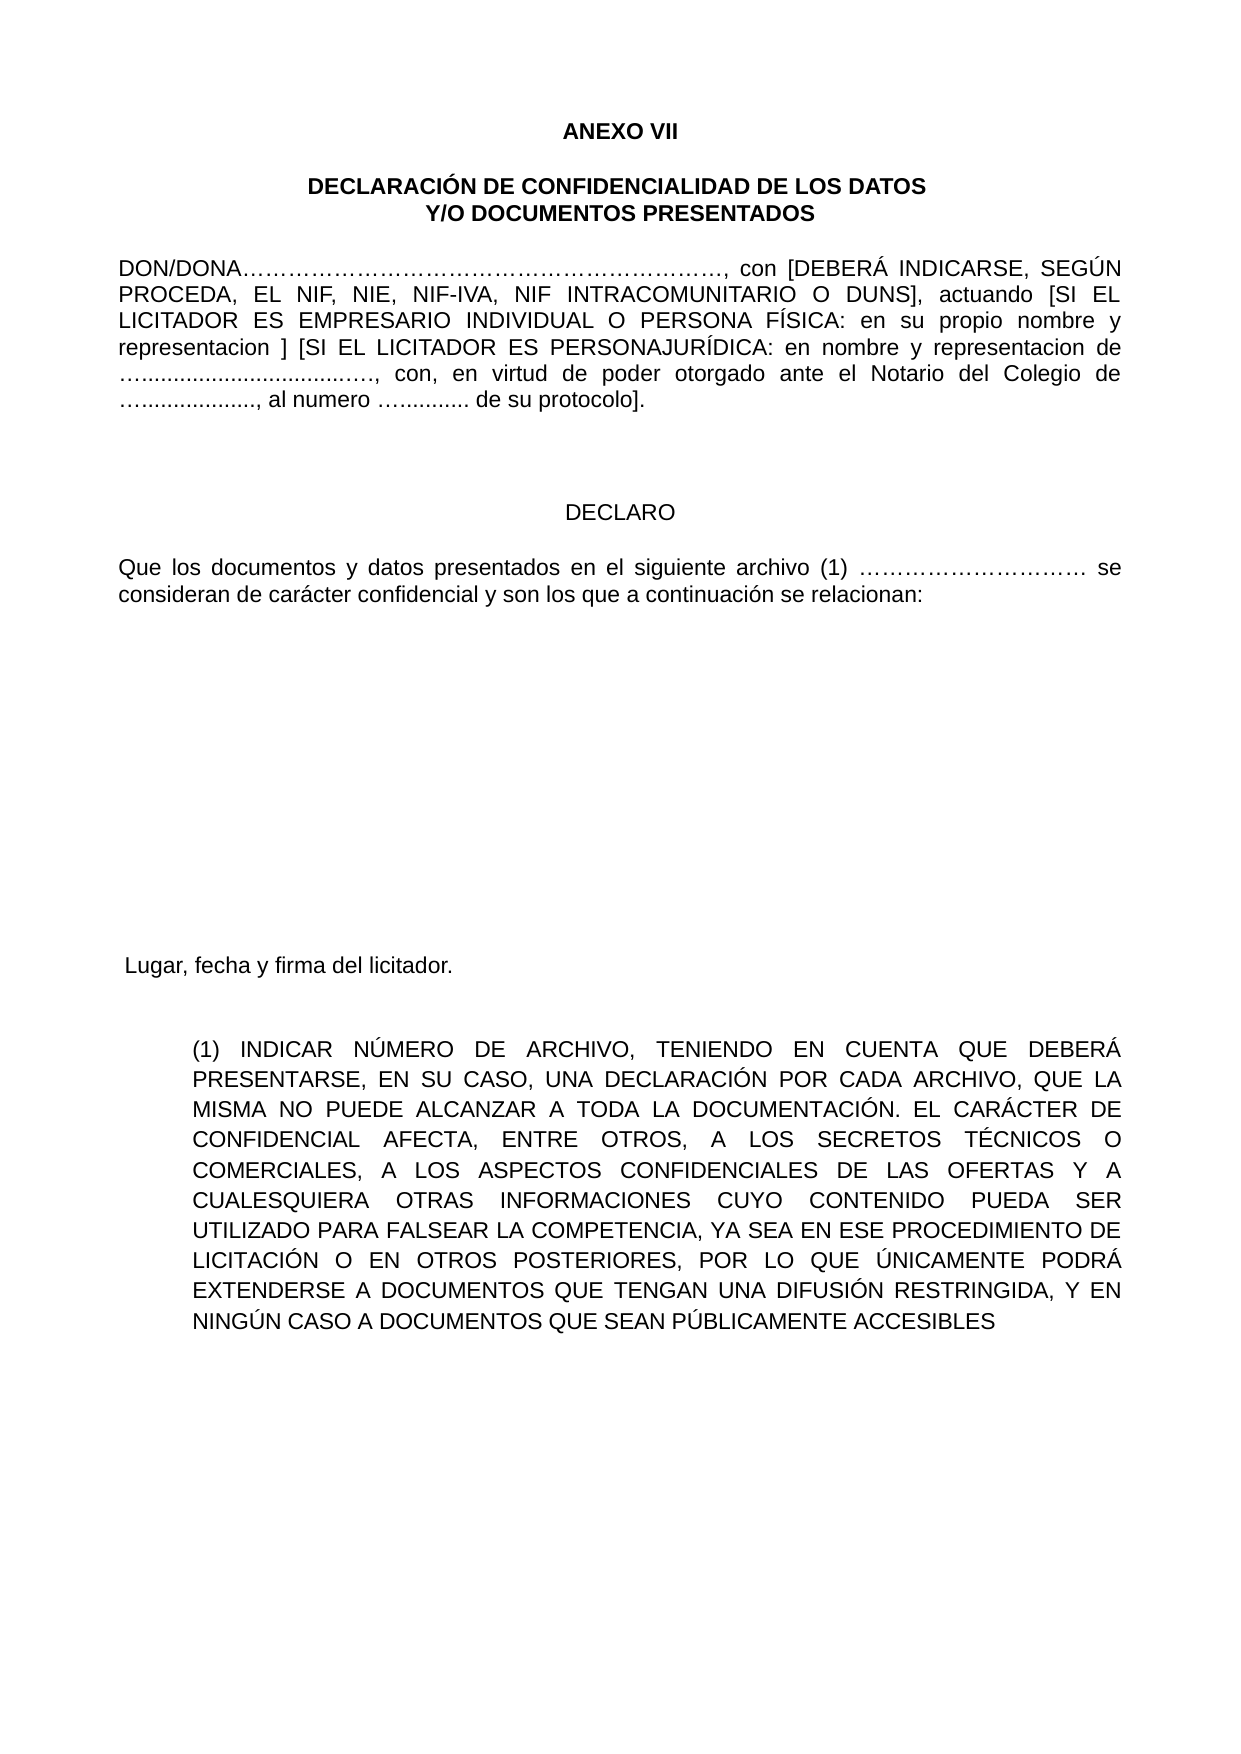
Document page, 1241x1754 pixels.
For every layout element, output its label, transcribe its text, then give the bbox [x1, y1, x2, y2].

text DECLARO [118, 499, 1122, 525]
subtitle (1) Indicar número de archivo, teniendo en cuenta que deberá presentarse, en su caso, una declaración por cada archivo, que la misma no puede alcanzar a toda la documentación. El carácter de confidencial afecta, entre otros, a los secretos técnicos o comerciales, a los aspectos confidenciales de las ofertas y a cualesquiera otras informaciones cuyo contenido pueda ser utilizado para falsear la competencia, ya sea en ese procedimiento de licitación o en otros posteriores, por lo que únicamente podrá extenderse a documentos que tengan una difusión restringida, y en ningún caso a documentos que sean públicamente accesibles [192, 1036, 1122, 1334]
text DON/DONA………………………………………………………, con [DEBERÁ INDICARSE, SEGÚN PROCEDA, EL NIF, NIE, NIF-IVA, NIF INTRACOMUNITARIO O DUNS], actuando [SI EL LICITADOR ES EMPRESARIO INDIVIDUAL O PERSONA FÍSICA: en su propio nombre y representacion ] [SI EL LICITADOR ES PERSONAJURÍDICA: en nombre y representacion de …................................…., con, en virtud de poder otorgado ante el Notario del Colegio de ….................., al numero …........... de su protocolo]. [118, 255, 1122, 413]
text Lugar, fecha y firma del licitador. [118, 952, 1122, 978]
text Y/O DOCUMENTOS PRESENTADOS [118, 199, 1122, 226]
text Que los documentos y datos presentados en el siguiente archivo (1) ………………………… se consideran de carácter confidencial y son los que a continuación se relacionan: [118, 554, 1122, 607]
text ANEXO VII [118, 118, 1122, 144]
text DECLARACIÓN DE CONFIDENCIALIDAD DE LOS DATOS [118, 173, 1122, 199]
